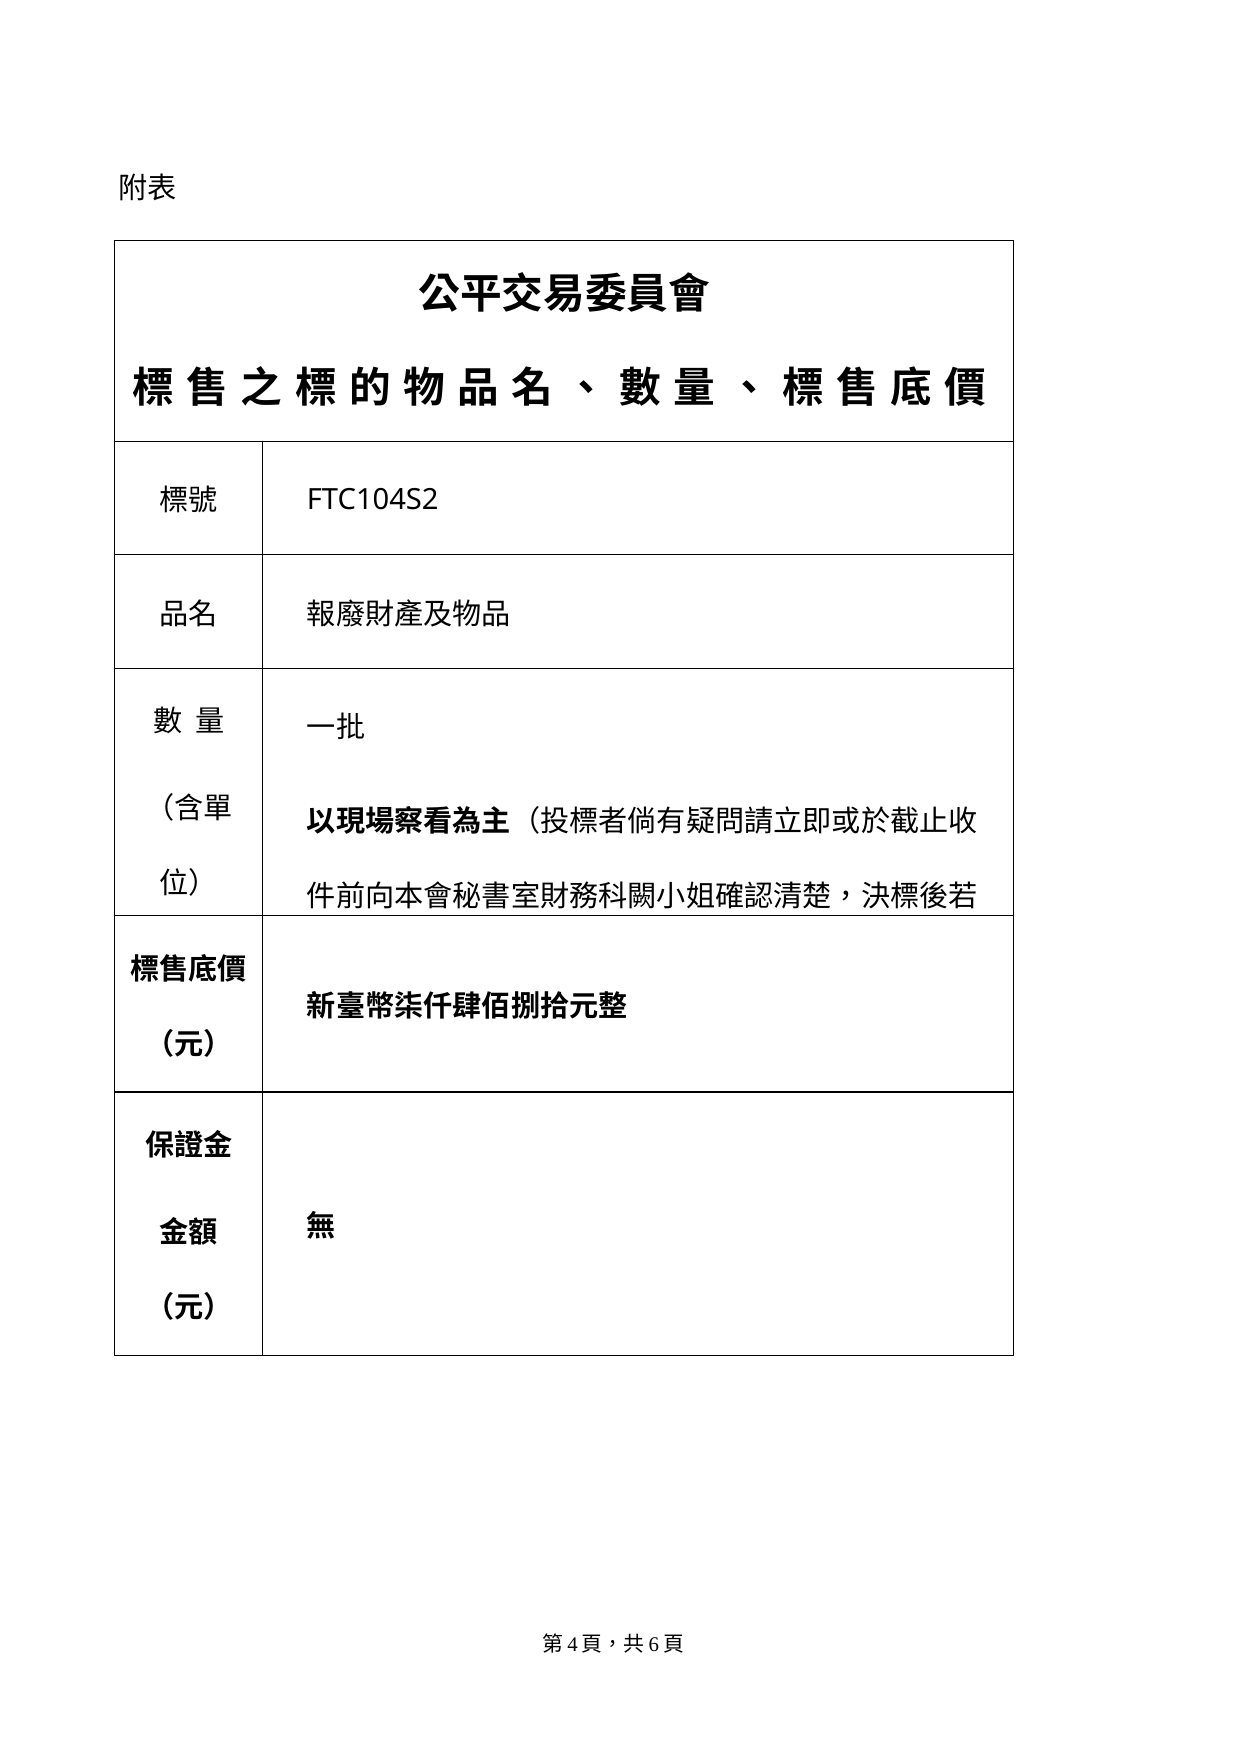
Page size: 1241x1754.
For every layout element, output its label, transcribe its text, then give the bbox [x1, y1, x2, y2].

table_cell 無 [263, 1093, 1013, 1355]
table_cell 報廢財產及物品 [263, 555, 1013, 668]
table_cell FTC104S2 [263, 442, 1013, 554]
text 附表 [118, 164, 1107, 239]
table_header 公平交易委員會 標售之標的物品名、數量、標售底價 [115, 241, 1013, 441]
table_cell 標號 [115, 442, 262, 554]
table_cell 一批 以現場察看為主（投標者倘有疑問請立即或於截止收件前向本會秘書室財務科闕小姐確認清楚，決標後若雙方對於內容及數量等認知有異時，以本會秘書室回覆為準。） [263, 669, 1013, 915]
table_cell 數 量 （含單位） [115, 669, 262, 915]
table_cell 新臺幣柒仟肆佰捌拾元整 [263, 916, 1013, 1091]
table_cell 標售底價（元） [115, 916, 262, 1091]
table_cell 保證金 金額（元） [115, 1093, 262, 1355]
table_cell 品名 [115, 555, 262, 668]
